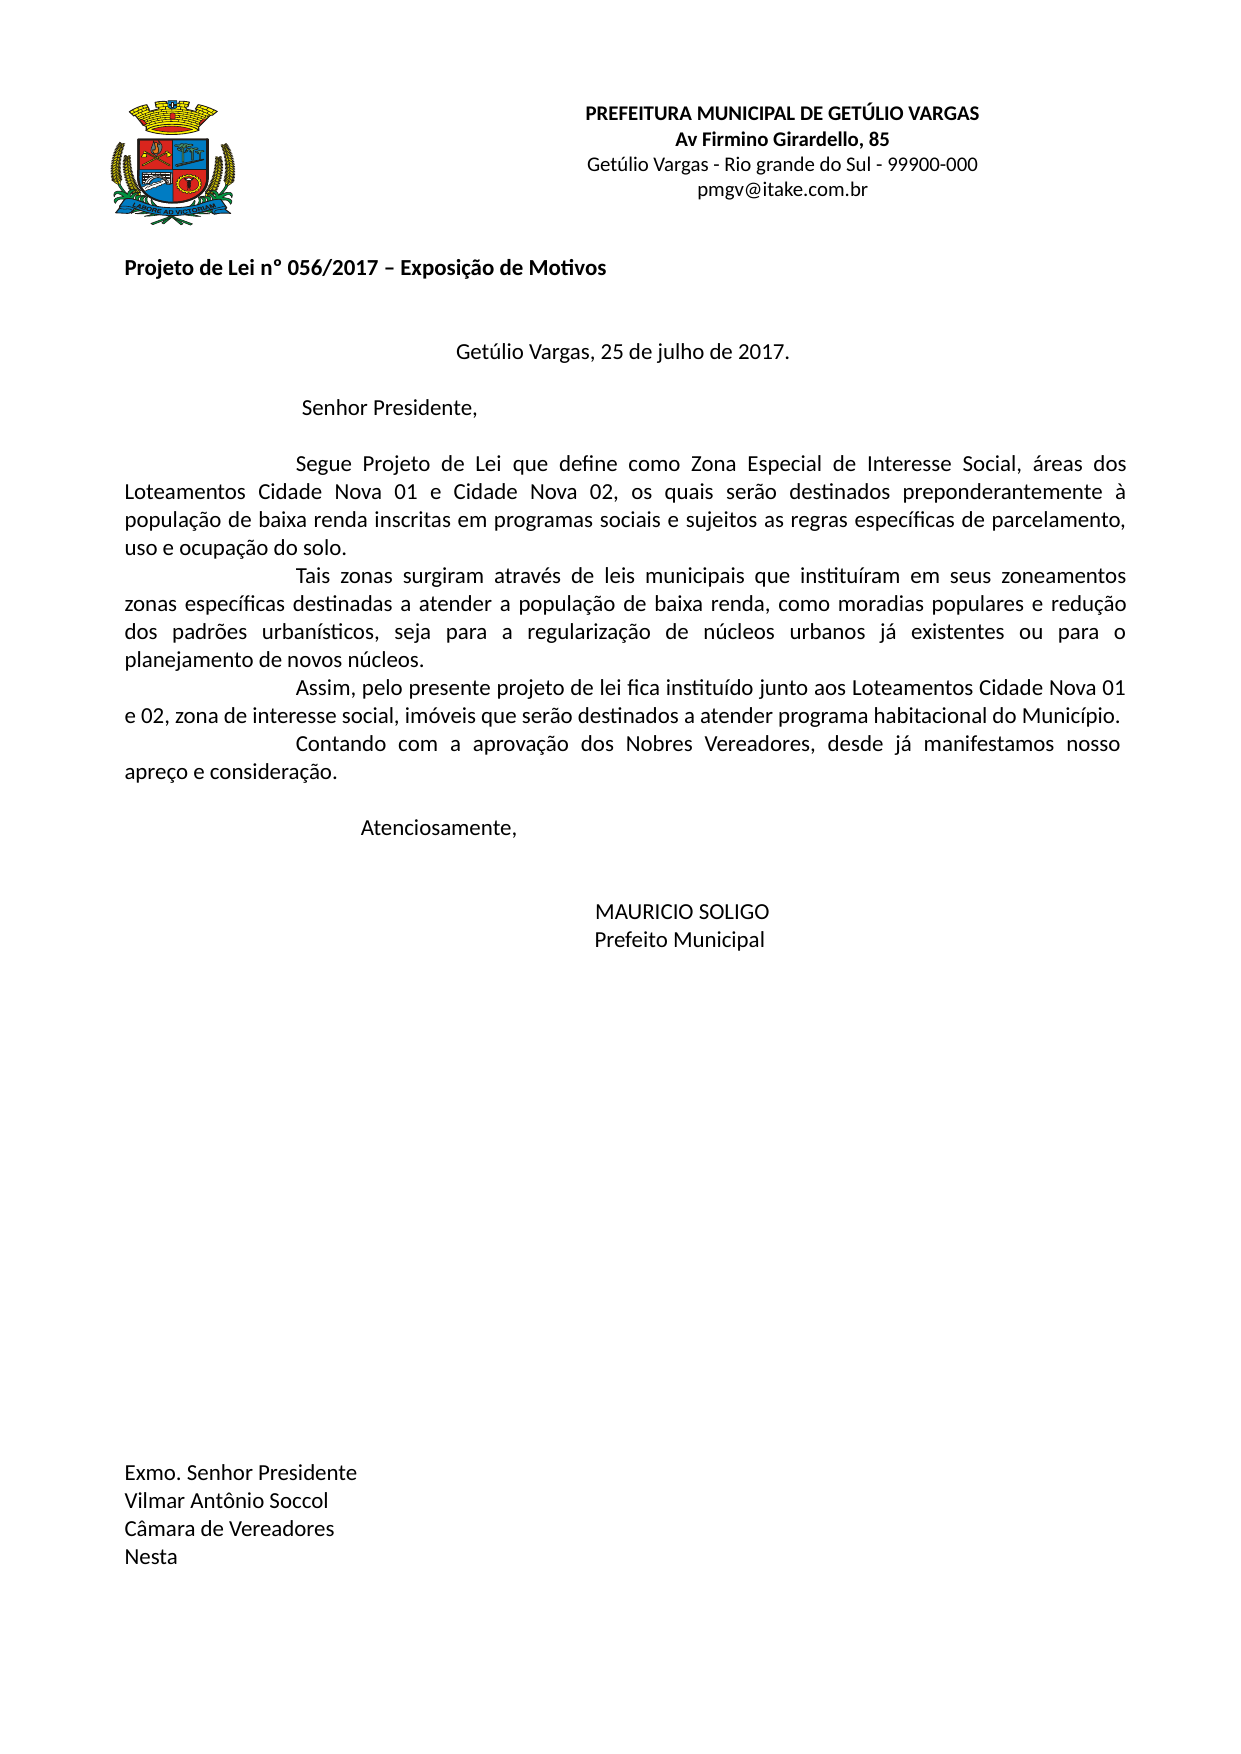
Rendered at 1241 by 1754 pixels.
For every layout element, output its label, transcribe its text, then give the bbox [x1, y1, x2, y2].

text Vilmar Antônio Soccol [124, 1486, 1122, 1514]
text Nesta [124, 1542, 1122, 1570]
text Getúlio Vargas, 25 de julho de 2017. [124, 337, 1122, 365]
text Contando com a aprovação dos Nobres Vereadores, desde já manifestamos nosso apreço e consideração. [124, 729, 1122, 785]
text Tais zonas surgiram através de leis municipais que instituíram em seus zoneamentos zonas específicas destinadas a atender a população de baixa renda, como moradias populares e redução dos padrões urbanísticos, seja para a regularização de núcleos urbanos já existentes ou para o planejamento de novos núcleos. [124, 561, 1128, 673]
text Atenciosamente, [183, 813, 1122, 841]
text Prefeito Municipal [124, 925, 1122, 953]
text Segue Projeto de Lei que define como Zona Especial de Interesse Social, áreas dos Loteamentos Cidade Nova 01 e Cidade Nova 02, os quais serão destinados preponderantemente à população de baixa renda inscritas em programas sociais e sujeitos as regras específicas de parcelamento, uso e ocupação do solo. [124, 449, 1128, 561]
text MAURICIO SOLIGO [124, 897, 1122, 925]
text Câmara de Vereadores [124, 1514, 1122, 1542]
text Senhor Presidente, [124, 393, 1122, 421]
text Exmo. Senhor Presidente [124, 1458, 1122, 1486]
text Assim, pelo presente projeto de lei fica instituído junto aos Loteamentos Cidade Nova 01 e 02, zona de interesse social, imóveis que serão destinados a atender programa habitacional do Município. [124, 673, 1128, 729]
text Projeto de Lei nº 056/2017 – Exposição de Motivos [124, 253, 1122, 281]
